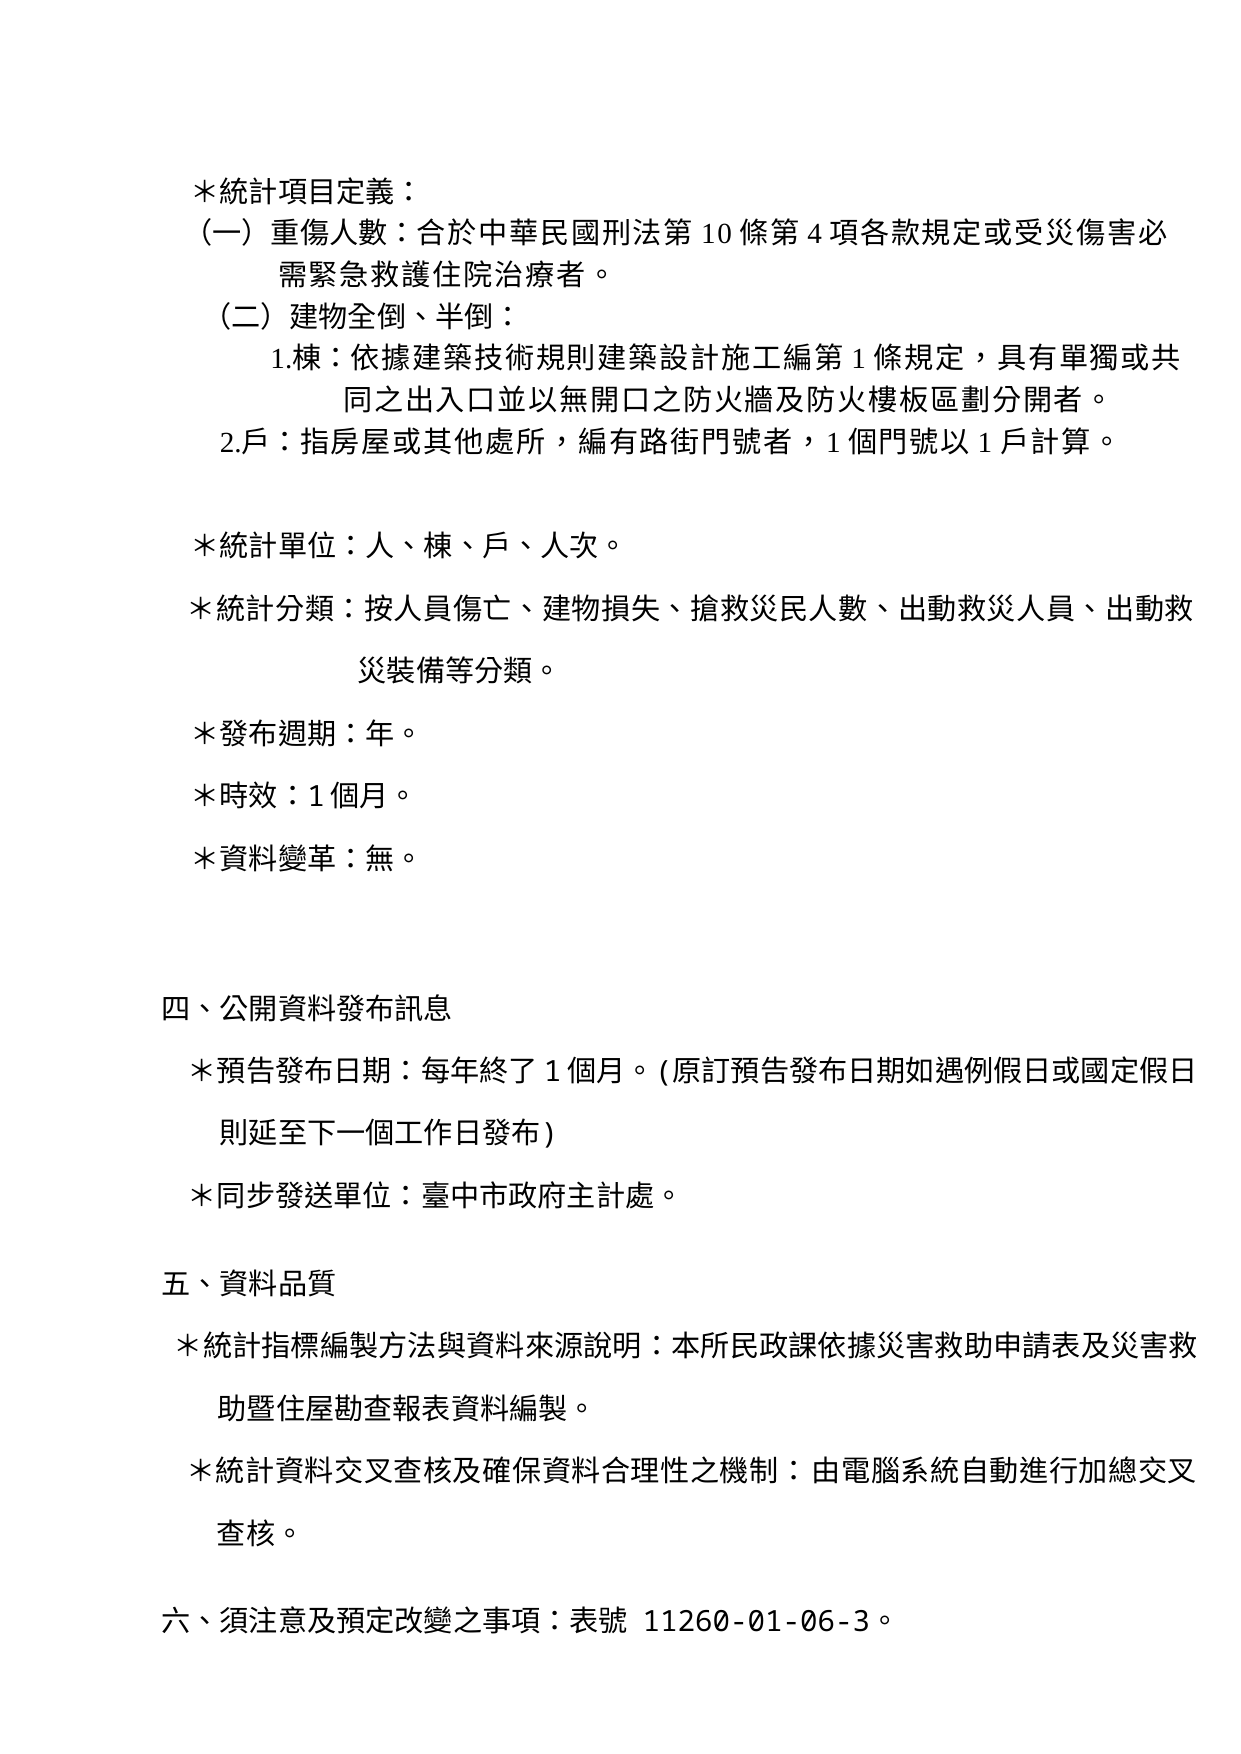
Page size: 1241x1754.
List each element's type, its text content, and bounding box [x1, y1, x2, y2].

table_header ＊統計項目定義： （一）重傷人數：合於中華民國刑法第10條第4項各款規定或受災傷害必需緊急救護住院治療者。 （二）建物全倒、半倒： 1.棟：依據建築技術規則建築設計施工編第1條規定，具有單獨或共同之出入口並以無開口之防火牆及防火樓板區劃分開者。 2.戶：指房屋或其他處所，編有路街門號者，1個門號以1戶計算。 ＊統計單位：人、棟、戶、人次。 ＊統計分類：按人員傷亡、建物損失、搶救災民人數、出動救災人員、出動救災裝備等分類。 ＊發布週期：年。 ＊時效：1個月。 ＊資料變革：無。 四、公開資料發布訊息 ＊預告發布日期：每年終了1個月。(原訂預告發布日期如遇例假日或國定假日則延至下一個工作日發布) ＊同步發送單位：臺中市政府主計處。 五、資料品質 ＊統計指標編製方法與資料來源說明：本所民政課依據災害救助申請表及災害救助暨住屋勘查報表資料編製。 ＊統計資料交叉查核及確保資料合理性之機制：由電腦系統自動進行加總交叉查核。 六、須注意及預定改變之事項：表號 11260-01-06-3。 [150, 148, 1209, 1640]
